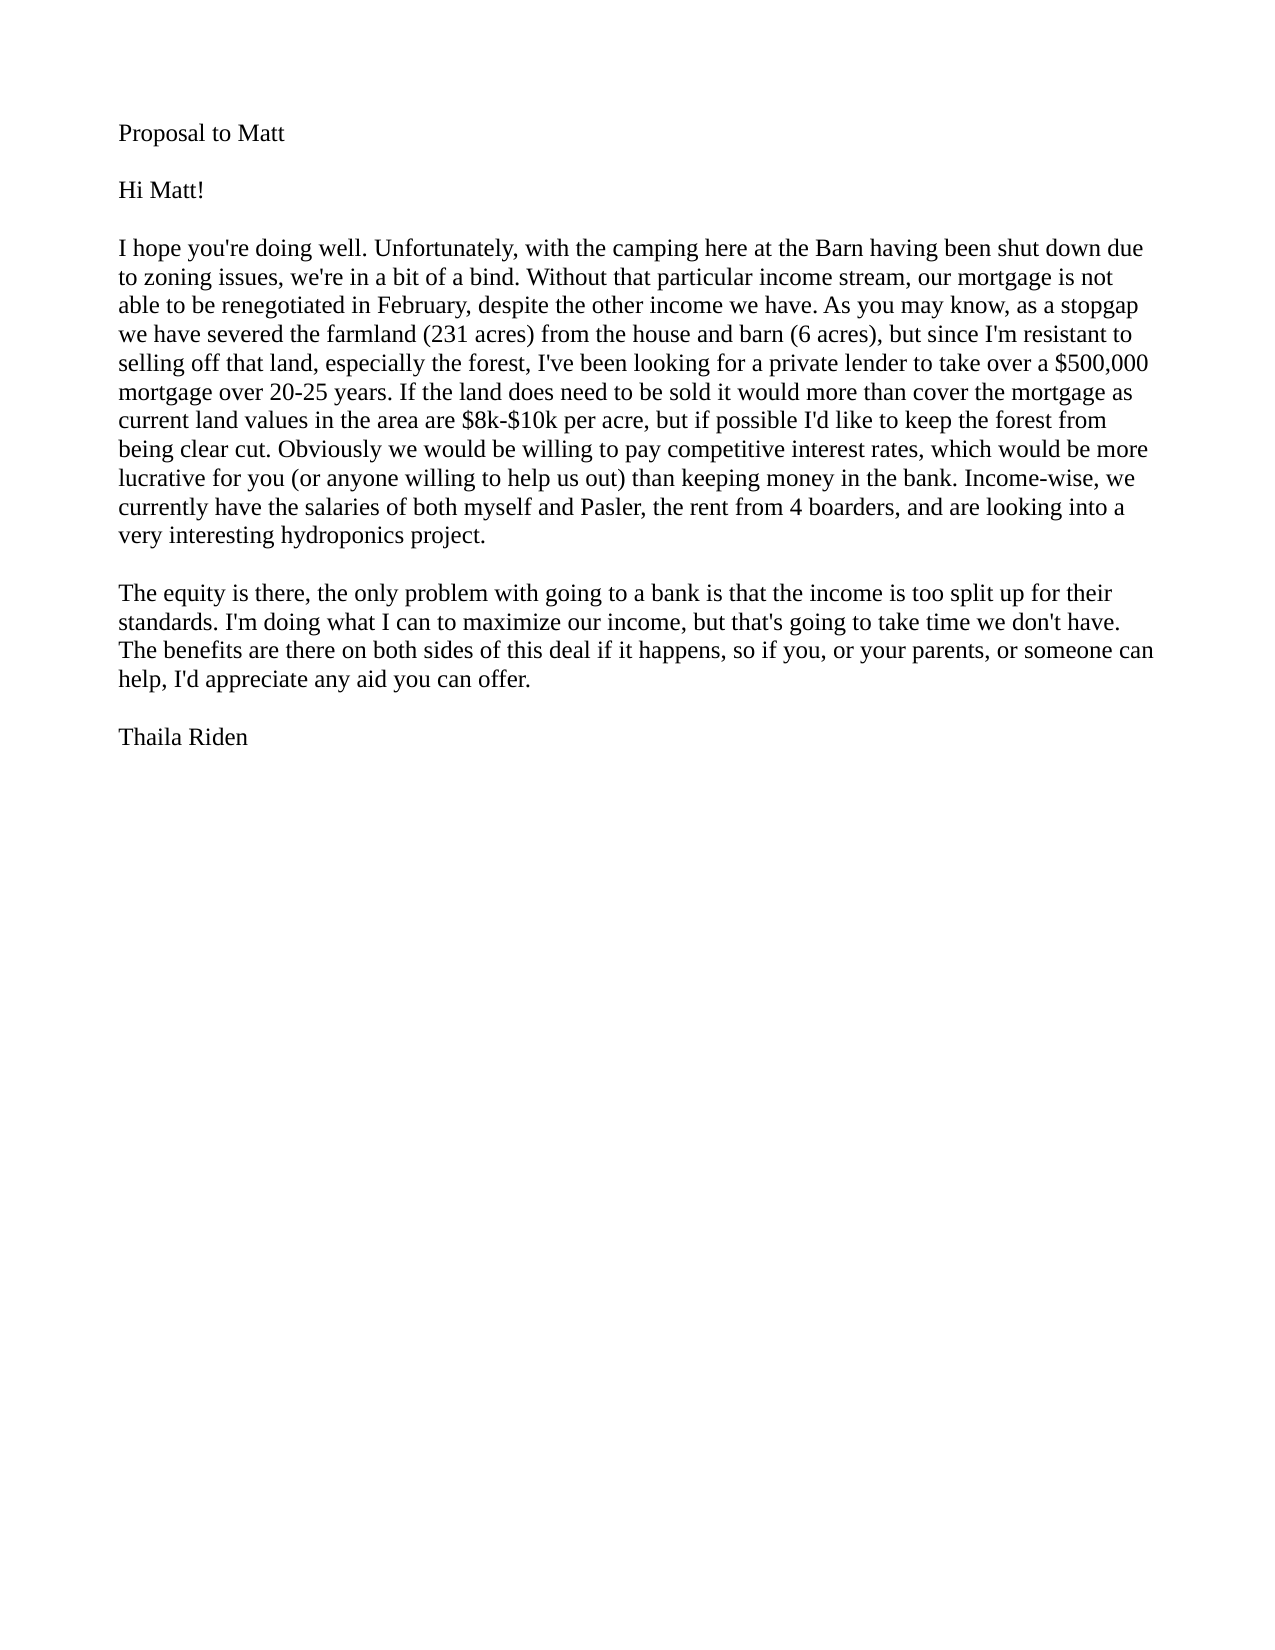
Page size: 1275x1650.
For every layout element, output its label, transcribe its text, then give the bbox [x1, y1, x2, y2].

text Proposal to Matt [118, 118, 1157, 147]
text Hi Matt! [118, 176, 1157, 204]
text The equity is there, the only problem with going to a bank is that the income is too split up for their standards. I'm doing what I can to maximize our income, but that's going to take time we don't have. The benefits are there on both sides of this deal if it happens, so if you, or your parents, or someone can help, I'd appreciate any aid you can offer. [118, 578, 1157, 693]
text Thaila Riden [118, 722, 1157, 751]
text I hope you're doing well. Unfortunately, with the camping here at the Barn having been shut down due to zoning issues, we're in a bit of a bind. Without that particular income stream, our mortgage is not able to be renegotiated in February, despite the other income we have. As you may know, as a stopgap we have severed the farmland (231 acres) from the house and barn (6 acres), but since I'm resistant to selling off that land, especially the forest, I've been looking for a private lender to take over a $500,000 mortgage over 20-25 years. If the land does need to be sold it would more than cover the mortgage as current land values in the area are $8k-$10k per acre, but if possible I'd like to keep the forest from being clear cut. Obviously we would be willing to pay competitive interest rates, which would be more lucrative for you (or anyone willing to help us out) than keeping money in the bank. Income-wise, we currently have the salaries of both myself and Pasler, the rent from 4 boarders, and are looking into a very interesting hydroponics project. [118, 233, 1157, 549]
